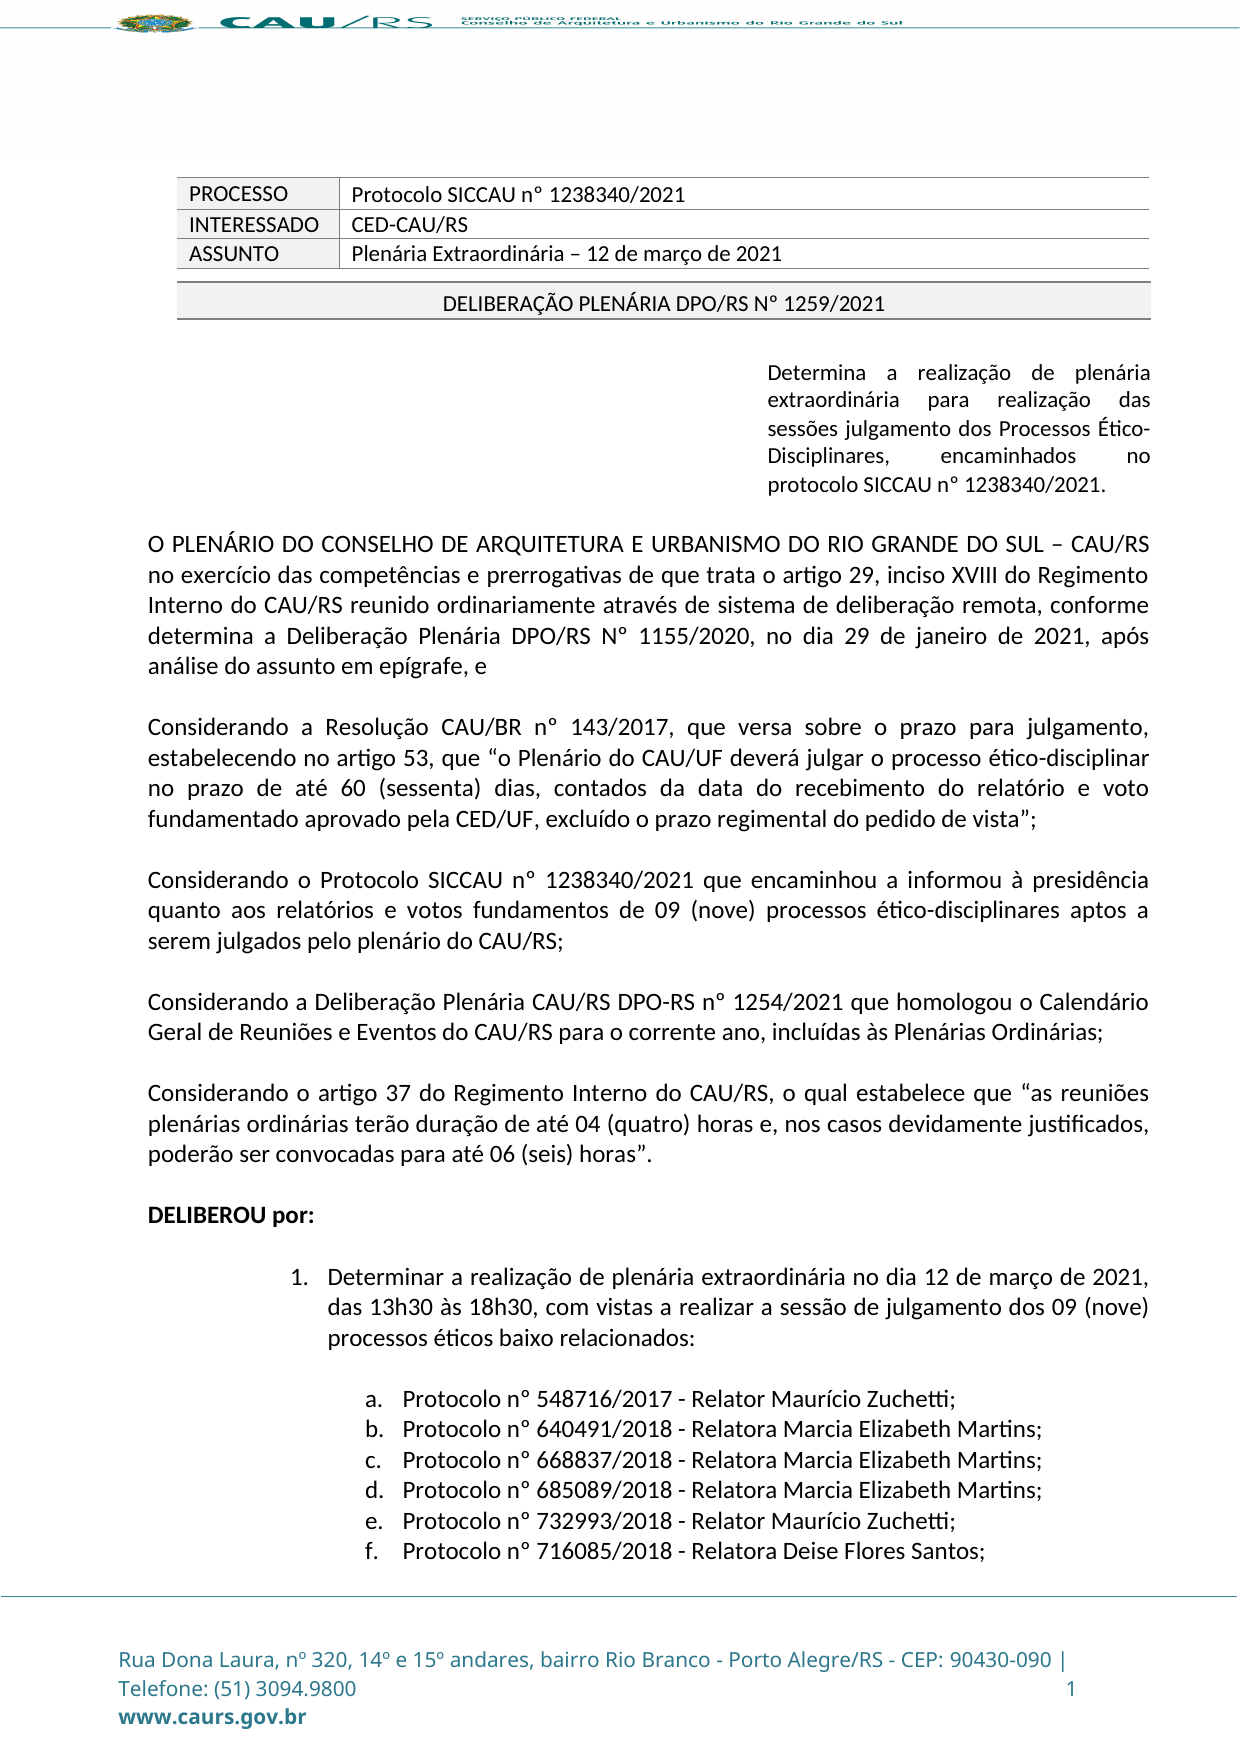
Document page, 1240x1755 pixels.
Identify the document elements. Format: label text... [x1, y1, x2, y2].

list Protocolo nº 732993/2018 - Relator Maurício Zuchetti; [365, 1505, 1151, 1535]
table_cell CED-CAU/RS [340, 210, 1149, 238]
table_header Protocolo SICCAU nº 1238340/2021 [340, 178, 1149, 209]
table_header PROCESSO [177, 178, 339, 209]
text DELIBEROU por: [148, 1200, 1151, 1230]
list Protocolo nº 640491/2018 - Relatora Marcia Elizabeth Martins; [365, 1413, 1151, 1444]
list Protocolo nº 685089/2018 - Relatora Marcia Elizabeth Martins; [365, 1474, 1151, 1505]
text Considerando a Resolução CAU/BR nº 143/2017, que versa sobre o prazo para julgamento, estabelecendo no artigo 53, que “o Plenário do CAU/UF deverá julgar o processo ético-disciplinar no prazo de até 60 (sessenta) dias, contados da data do recebimento do relatório e voto fundamentado aprovado pela CED/UF, excluído o prazo regimental do pedido de vista”; [148, 711, 1151, 833]
text Determina a realização de plenária extraordinária para realização das sessões julgamento dos Processos Ético-Disciplinares, encaminhados no protocolo SICCAU nº 1238340/2021. [767, 358, 1151, 498]
text Considerando o artigo 37 do Regimento Interno do CAU/RS, o qual estabelece que “as reuniões plenárias ordinárias terão duração de até 04 (quatro) horas e, nos casos devidamente justificados, poderão ser convocadas para até 06 (seis) horas”. [148, 1078, 1151, 1169]
text DELIBERAÇÃO PLENÁRIA DPO/RS Nº 1259/2021 [177, 283, 1151, 318]
list Protocolo nº 668837/2018 - Relatora Marcia Elizabeth Martins; [365, 1444, 1151, 1474]
text Considerando a Deliberação Plenária CAU/RS DPO-RS nº 1254/2021 que homologou o Calendário Geral de Reuniões e Eventos do CAU/RS para o corrente ano, incluídas às Plenárias Ordinárias; [148, 986, 1151, 1047]
list Protocolo nº 548716/2017 - Relator Maurício Zuchetti; [365, 1383, 1151, 1413]
text O PLENÁRIO DO CONSELHO DE ARQUITETURA E URBANISMO DO RIO GRANDE DO SUL – CAU/RS no exercício das competências e prerrogativas de que trata o artigo 29, inciso XVIII do Regimento Interno do CAU/RS reunido ordinariamente através de sistema de deliberação remota, conforme determina a Deliberação Plenária DPO/RS Nº 1155/2020, no dia 29 de janeiro de 2021, após análise do assunto em epígrafe, e [148, 528, 1151, 681]
table_cell INTERESSADO [177, 210, 339, 238]
table_cell Plenária Extraordinária – 12 de março de 2021 [340, 239, 1149, 268]
table_cell ASSUNTO [177, 239, 339, 268]
list Protocolo nº 716085/2018 - Relatora Deise Flores Santos; [365, 1535, 1151, 1566]
list Determinar a realização de plenária extraordinária no dia 12 de março de 2021, das 13h30 às 18h30, com vistas a realizar a sessão de julgamento dos 09 (nove) processos éticos baixo relacionados: [290, 1261, 1151, 1352]
text Considerando o Protocolo SICCAU nº 1238340/2021 que encaminhou a informou à presidência quanto aos relatórios e votos fundamentos de 09 (nove) processos ético-disciplinares aptos a serem julgados pelo plenário do CAU/RS; [148, 864, 1151, 956]
